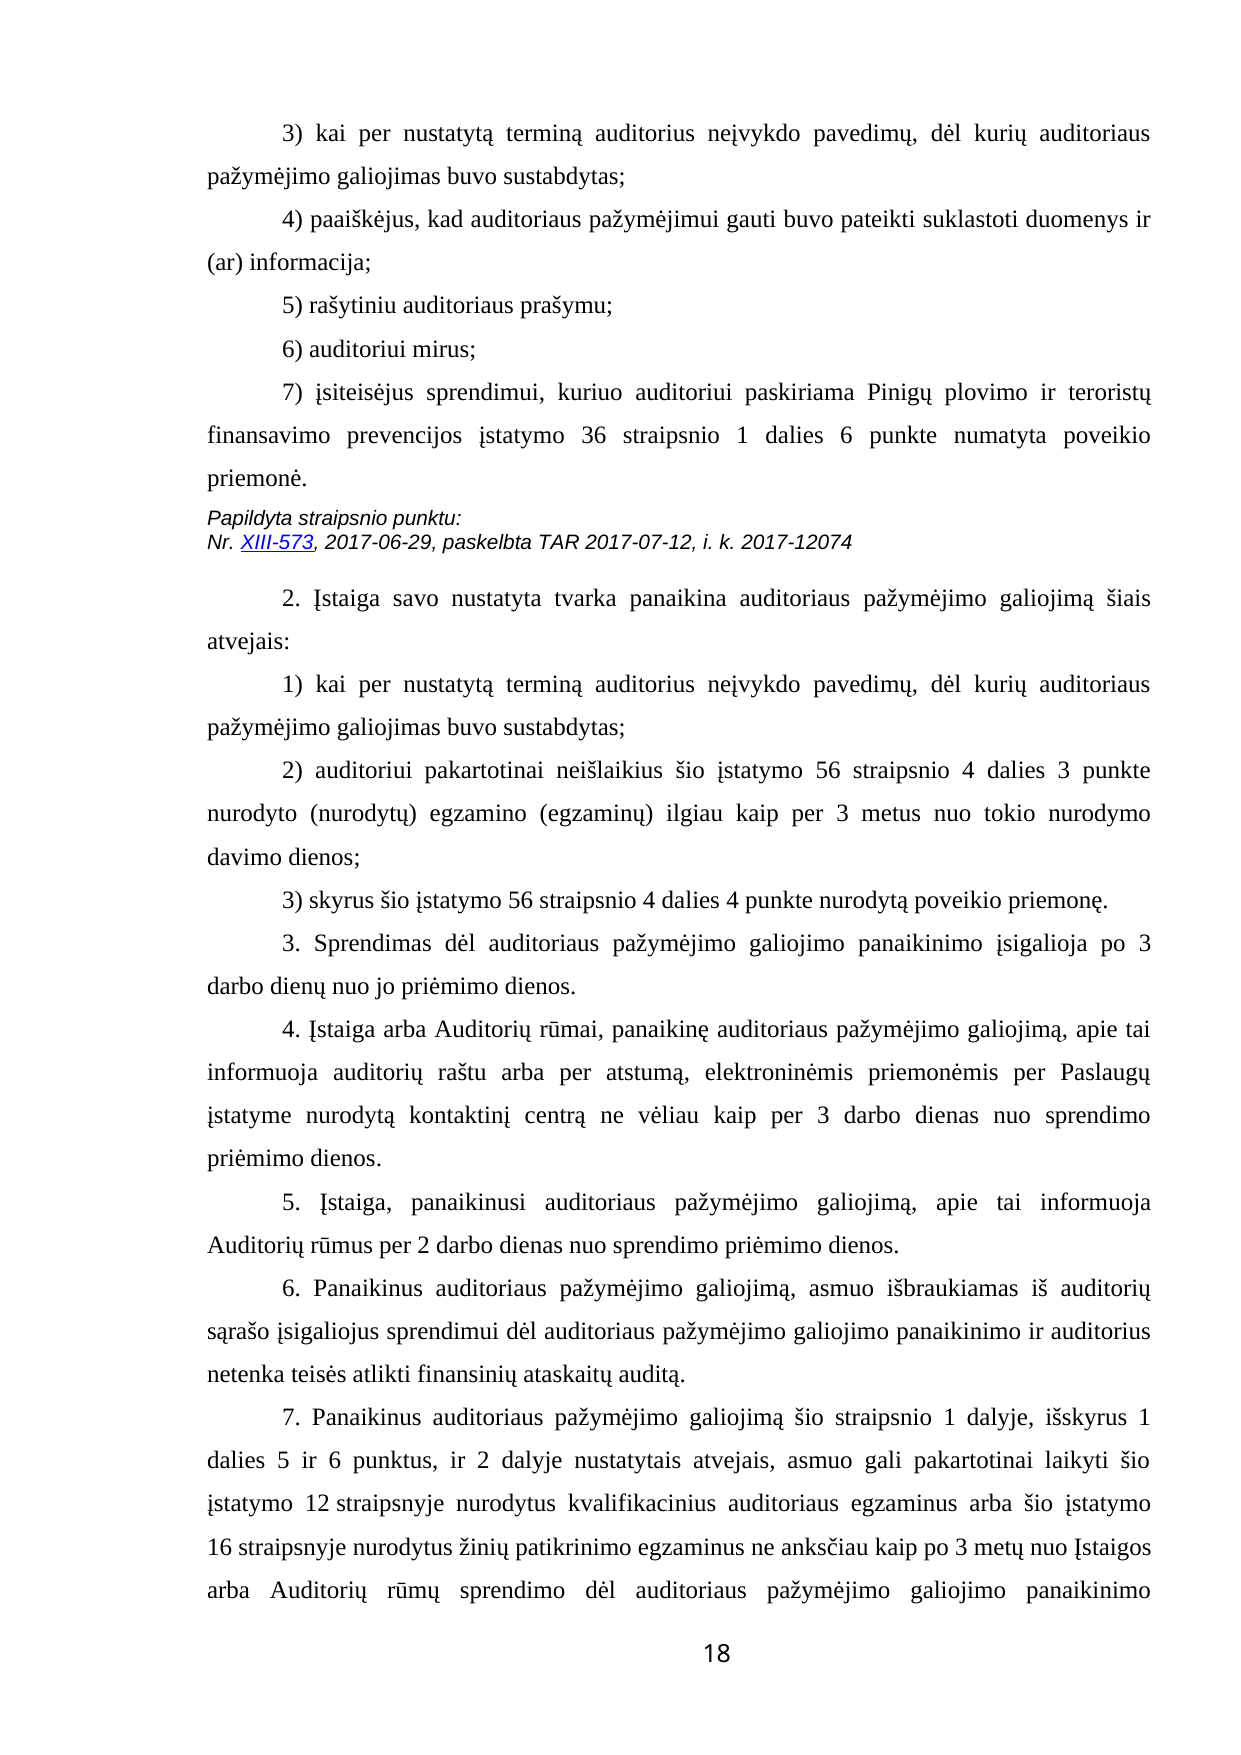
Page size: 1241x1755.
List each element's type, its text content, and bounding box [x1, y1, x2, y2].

text 7. Panaikinus auditoriaus pažymėjimo galiojimą šio straipsnio 1 dalyje, išskyrus 1 dalies 5 ir 6 punktus, ir 2 dalyje nustatytais atvejais, asmuo gali pakartotinai laikyti šio įstatymo 12 straipsnyje nurodytus kvalifikacinius auditoriaus egzaminus arba šio įstatymo 16 straipsnyje nurodytus žinių patikrinimo egzaminus ne anksčiau kaip po 3 metų nuo Įstaigos arba Auditorių rūmų sprendimo dėl auditoriaus pažymėjimo galiojimo panaikinimo [207, 1402, 1152, 1603]
text Nr. XIII-573, 2017-06-29, paskelbta TAR 2017-07-12, i. k. 2017-12074 [207, 530, 1152, 554]
text 3) skyrus šio įstatymo 56 straipsnio 4 dalies 4 punkte nurodytą poveikio priemonę. [207, 885, 1152, 913]
text 5. Įstaiga, panaikinusi auditoriaus pažymėjimo galiojimą, apie tai informuoja Auditorių rūmus per 2 darbo dienas nuo sprendimo priėmimo dienos. [207, 1187, 1152, 1258]
text 1) kai per nustatytą terminą auditorius neįvykdo pavedimų, dėl kurių auditoriaus pažymėjimo galiojimas buvo sustabdytas; [207, 669, 1152, 741]
text Papildyta straipsnio punktu: [207, 506, 1152, 530]
text 3) kai per nustatytą terminą auditorius neįvykdo pavedimų, dėl kurių auditoriaus pažymėjimo galiojimas buvo sustabdytas; [207, 118, 1152, 190]
text 4) paaiškėjus, kad auditoriaus pažymėjimui gauti buvo pateikti suklastoti duomenys ir (ar) informacija; [207, 204, 1152, 276]
text 6. Panaikinus auditoriaus pažymėjimo galiojimą, asmuo išbraukiamas iš auditorių sąrašo įsigaliojus sprendimui dėl auditoriaus pažymėjimo galiojimo panaikinimo ir auditorius netenka teisės atlikti finansinių ataskaitų auditą. [207, 1273, 1152, 1388]
text 7) įsiteisėjus sprendimui, kuriuo auditoriui paskiriama Pinigų plovimo ir teroristų finansavimo prevencijos įstatymo 36 straipsnio 1 dalies 6 punkte numatyta poveikio priemonė. [207, 377, 1152, 492]
text 3. Sprendimas dėl auditoriaus pažymėjimo galiojimo panaikinimo įsigalioja po 3 darbo dienų nuo jo priėmimo dienos. [207, 928, 1152, 1000]
text 2. Įstaiga savo nustatyta tvarka panaikina auditoriaus pažymėjimo galiojimą šiais atvejais: [207, 583, 1152, 655]
text 5) rašytiniu auditoriaus prašymu; [207, 291, 1152, 319]
text 4. Įstaiga arba Auditorių rūmai, panaikinę auditoriaus pažymėjimo galiojimą, apie tai informuoja auditorių raštu arba per atstumą, elektroninėmis priemonėmis per Paslaugų įstatyme nurodytą kontaktinį centrą ne vėliau kaip per 3 darbo dienas nuo sprendimo priėmimo dienos. [207, 1014, 1152, 1172]
text 2) auditoriui pakartotinai neišlaikius šio įstatymo 56 straipsnio 4 dalies 3 punkte nurodyto (nurodytų) egzamino (egzaminų) ilgiau kaip per 3 metus nuo tokio nurodymo davimo dienos; [207, 755, 1152, 870]
text 6) auditoriui mirus; [207, 334, 1152, 362]
